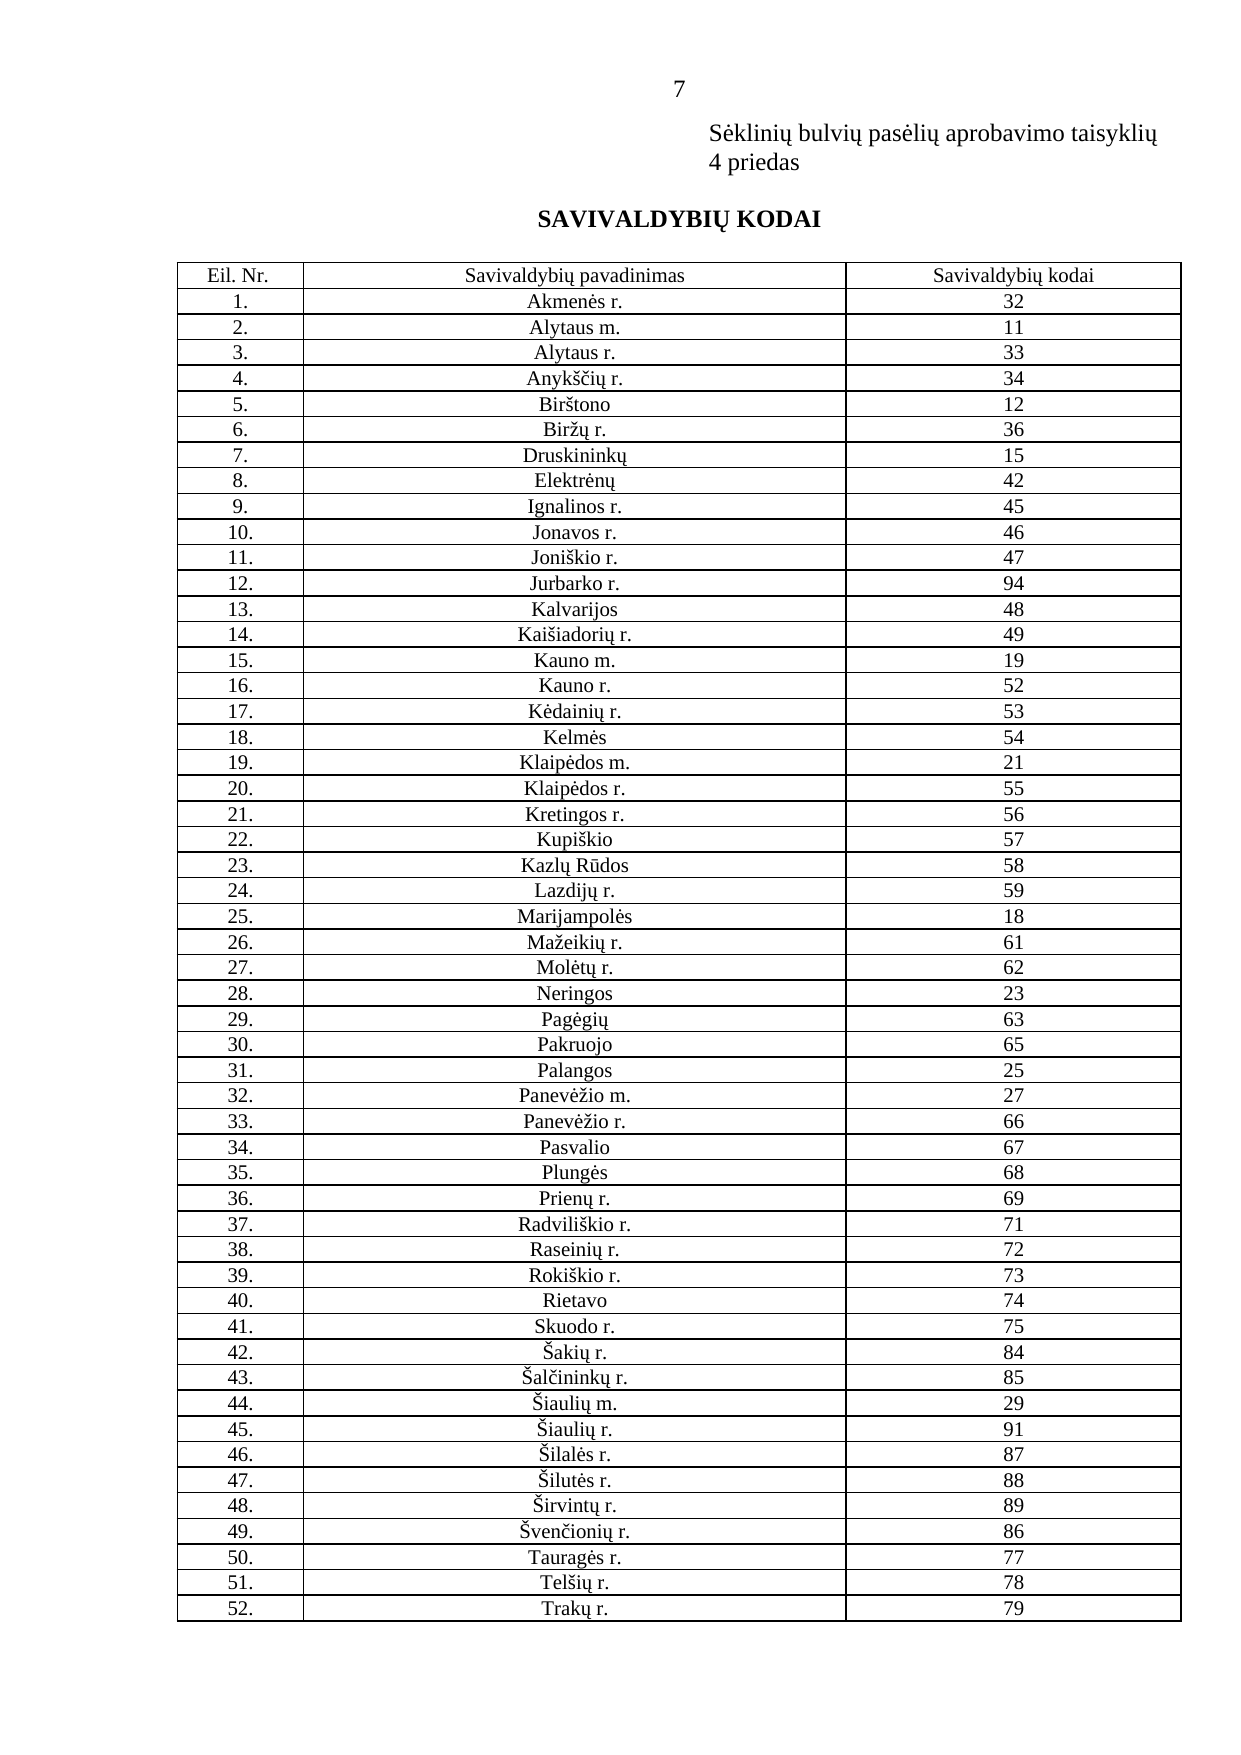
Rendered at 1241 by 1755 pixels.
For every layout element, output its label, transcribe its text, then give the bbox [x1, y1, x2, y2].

table_cell 36. [299, 1186, 303, 1210]
table_cell 29. [299, 1007, 303, 1031]
table_cell 2. [299, 315, 303, 339]
table_cell 14. [299, 622, 303, 646]
table_cell 30. [299, 1032, 303, 1056]
text 4 priedas [177, 147, 1181, 176]
text Sėklinių bulvių pasėlių aprobavimo taisyklių [702, 118, 1181, 147]
table_cell 49. [299, 1519, 303, 1543]
table_cell 16. [299, 673, 303, 697]
table_cell 40. [299, 1288, 303, 1312]
table_cell 22. [299, 827, 303, 851]
table_cell 50. [299, 1545, 303, 1569]
table_cell 21. [299, 802, 303, 826]
table_cell 31. [299, 1058, 303, 1082]
text SAVIVALDYBIŲ KODAI [177, 204, 1181, 233]
table_cell 38. [299, 1237, 303, 1261]
table_cell 6. [299, 417, 303, 441]
table_cell 52. [299, 1596, 303, 1620]
table_cell 43. [299, 1365, 303, 1389]
table_cell 20. [299, 776, 303, 800]
table_cell 17. [299, 699, 303, 723]
table_cell 1. [299, 289, 303, 313]
table_cell 25. [299, 904, 303, 928]
table_cell 18. [299, 725, 303, 749]
table_cell 39. [299, 1263, 303, 1287]
table_cell 11. [299, 545, 303, 569]
table_cell 51. [299, 1570, 303, 1594]
table_cell 46. [299, 1442, 303, 1466]
table_cell 42. [299, 1340, 303, 1364]
table_cell 27. [299, 955, 303, 979]
table_cell 3. [299, 340, 303, 364]
table_cell 4. [299, 366, 303, 390]
table_cell 15. [299, 648, 303, 672]
table_cell 47. [299, 1468, 303, 1492]
table_cell 48. [299, 1493, 303, 1517]
table_cell 45. [299, 1417, 303, 1441]
table_cell 8. [299, 468, 303, 492]
table_cell 32. [299, 1083, 303, 1107]
table_cell 35. [299, 1160, 303, 1184]
table_cell 19. [299, 750, 303, 774]
table_cell 34. [299, 1135, 303, 1159]
table_cell 24. [299, 878, 303, 902]
table_cell 12. [299, 571, 303, 595]
table_cell 10. [299, 520, 303, 544]
table_cell 5. [299, 392, 303, 416]
table_cell 37. [299, 1212, 303, 1236]
table_cell 26. [299, 930, 303, 954]
table_cell 7. [299, 443, 303, 467]
table_cell 9. [299, 494, 303, 518]
table_cell 33. [299, 1109, 303, 1133]
table_cell 41. [299, 1314, 303, 1338]
table_cell 44. [299, 1391, 303, 1415]
table_cell 23. [299, 853, 303, 877]
table_cell 13. [299, 597, 303, 621]
table_cell 28. [299, 981, 303, 1005]
